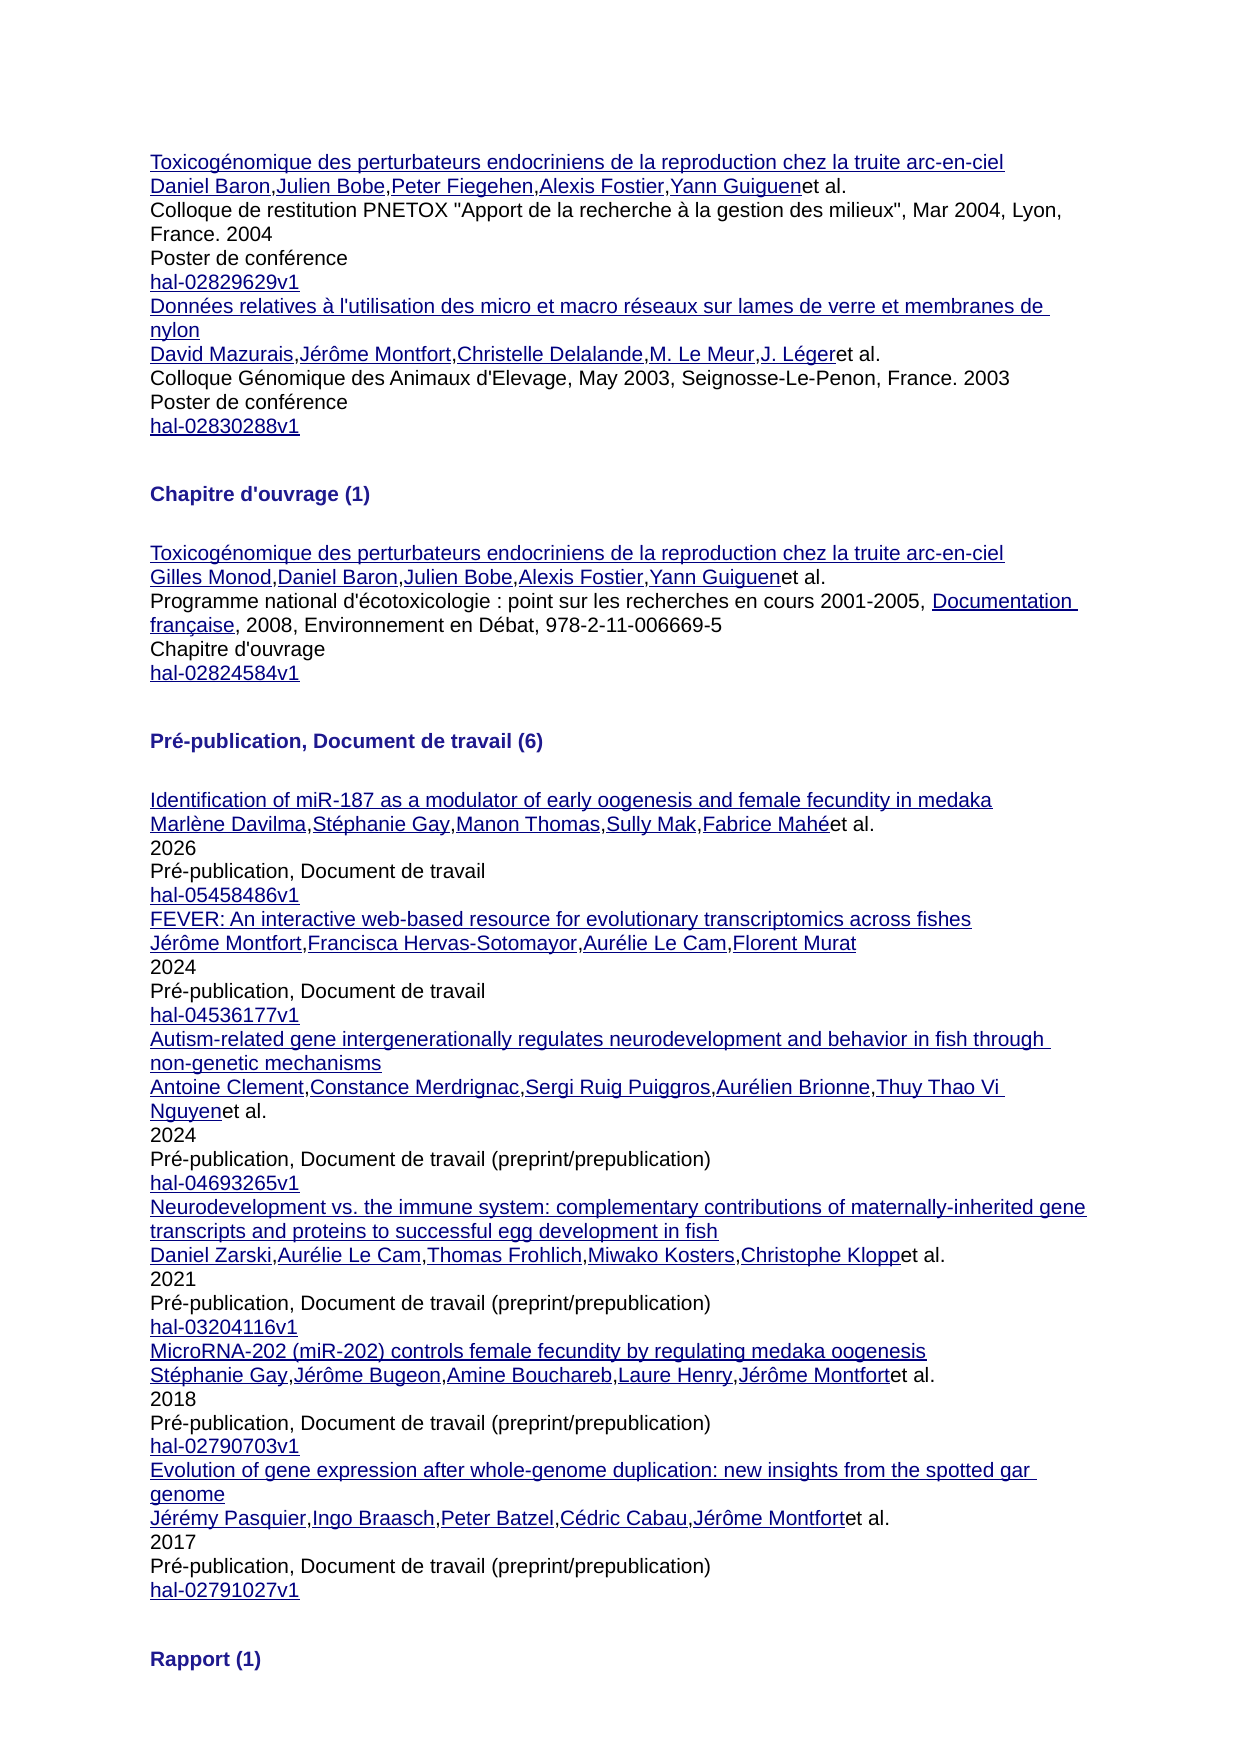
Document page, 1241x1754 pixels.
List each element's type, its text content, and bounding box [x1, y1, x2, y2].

subtitle Rapport (1) [150, 1647, 1090, 1671]
table_cell Evolution of gene expression after whole-genome duplication: new insights from the spotted gar genome Jérémy Pasquier,Ingo Braasch,Peter Batzel,Cédric Cabau,Jérôme Montfortet al. 2017 Pré-publication, Document de travail (preprint/prepublication) hal-02791027v1 [150, 1458, 1090, 1602]
table_cell Toxicogénomique des perturbateurs endocriniens de la reproduction chez la truite arc-en-ciel Daniel Baron,Julien Bobe,Peter Fiegehen,Alexis Fostier,Yann Guiguenet al. Colloque de restitution PNETOX "Apport de la recherche à la gestion des milieux", Mar 2004, Lyon, France. 2004 Poster de conférence hal-02829629v1 [150, 150, 1090, 294]
subtitle Chapitre d'ouvrage (1) [150, 482, 1090, 506]
subtitle Pré-publication, Document de travail (6) [150, 729, 1090, 753]
table_cell FEVER: An interactive web-based resource for evolutionary transcriptomics across fishes Jérôme Montfort,Francisca Hervas-Sotomayor,Aurélie Le Cam,Florent Murat 2024 Pré-publication, Document de travail hal-04536177v1 [150, 907, 1090, 1027]
table_header Identification of miR-187 as a modulator of early oogenesis and female fecundity in medaka Marlène Davilma,Stéphanie Gay,Manon Thomas,Sully Mak,Fabrice Mahéet al. 2026 Pré-publication, Document de travail hal-05458486v1 [150, 788, 1090, 907]
table_cell Autism-related gene intergenerationally regulates neurodevelopment and behavior in fish through non-genetic mechanisms Antoine Clement,Constance Merdrignac,Sergi Ruig Puiggros,Aurélien Brionne,Thuy Thao Vi Nguyenet al. 2024 Pré-publication, Document de travail (preprint/prepublication) hal-04693265v1 [150, 1027, 1090, 1195]
table_cell Neurodevelopment vs. the immune system: complementary contributions of maternally-inherited gene transcripts and proteins to successful egg development in fish Daniel Zarski,Aurélie Le Cam,Thomas Frohlich,Miwako Kosters,Christophe Kloppet al. 2021 Pré-publication, Document de travail (preprint/prepublication) hal-03204116v1 [150, 1195, 1090, 1338]
table_cell Données relatives à l'utilisation des micro et macro réseaux sur lames de verre et membranes de nylon David Mazurais,Jérôme Montfort,Christelle Delalande,M. Le Meur,J. Légeret al. Colloque Génomique des Animaux d'Elevage, May 2003, Seignosse-Le-Penon, France. 2003 Poster de conférence hal-02830288v1 [150, 294, 1090, 437]
table_cell MicroRNA-202 (miR-202) controls female fecundity by regulating medaka oogenesis Stéphanie Gay,Jérôme Bugeon,Amine Bouchareb,Laure Henry,Jérôme Montfortet al. 2018 Pré-publication, Document de travail (preprint/prepublication) hal-02790703v1 [150, 1339, 1090, 1458]
table_header Toxicogénomique des perturbateurs endocriniens de la reproduction chez la truite arc-en-ciel Gilles Monod,Daniel Baron,Julien Bobe,Alexis Fostier,Yann Guiguenet al. Programme national d'écotoxicologie : point sur les recherches en cours 2001-2005, Documentation française, 2008, Environnement en Débat, 978-2-11-006669-5 Chapitre d'ouvrage hal-02824584v1 [150, 541, 1090, 684]
